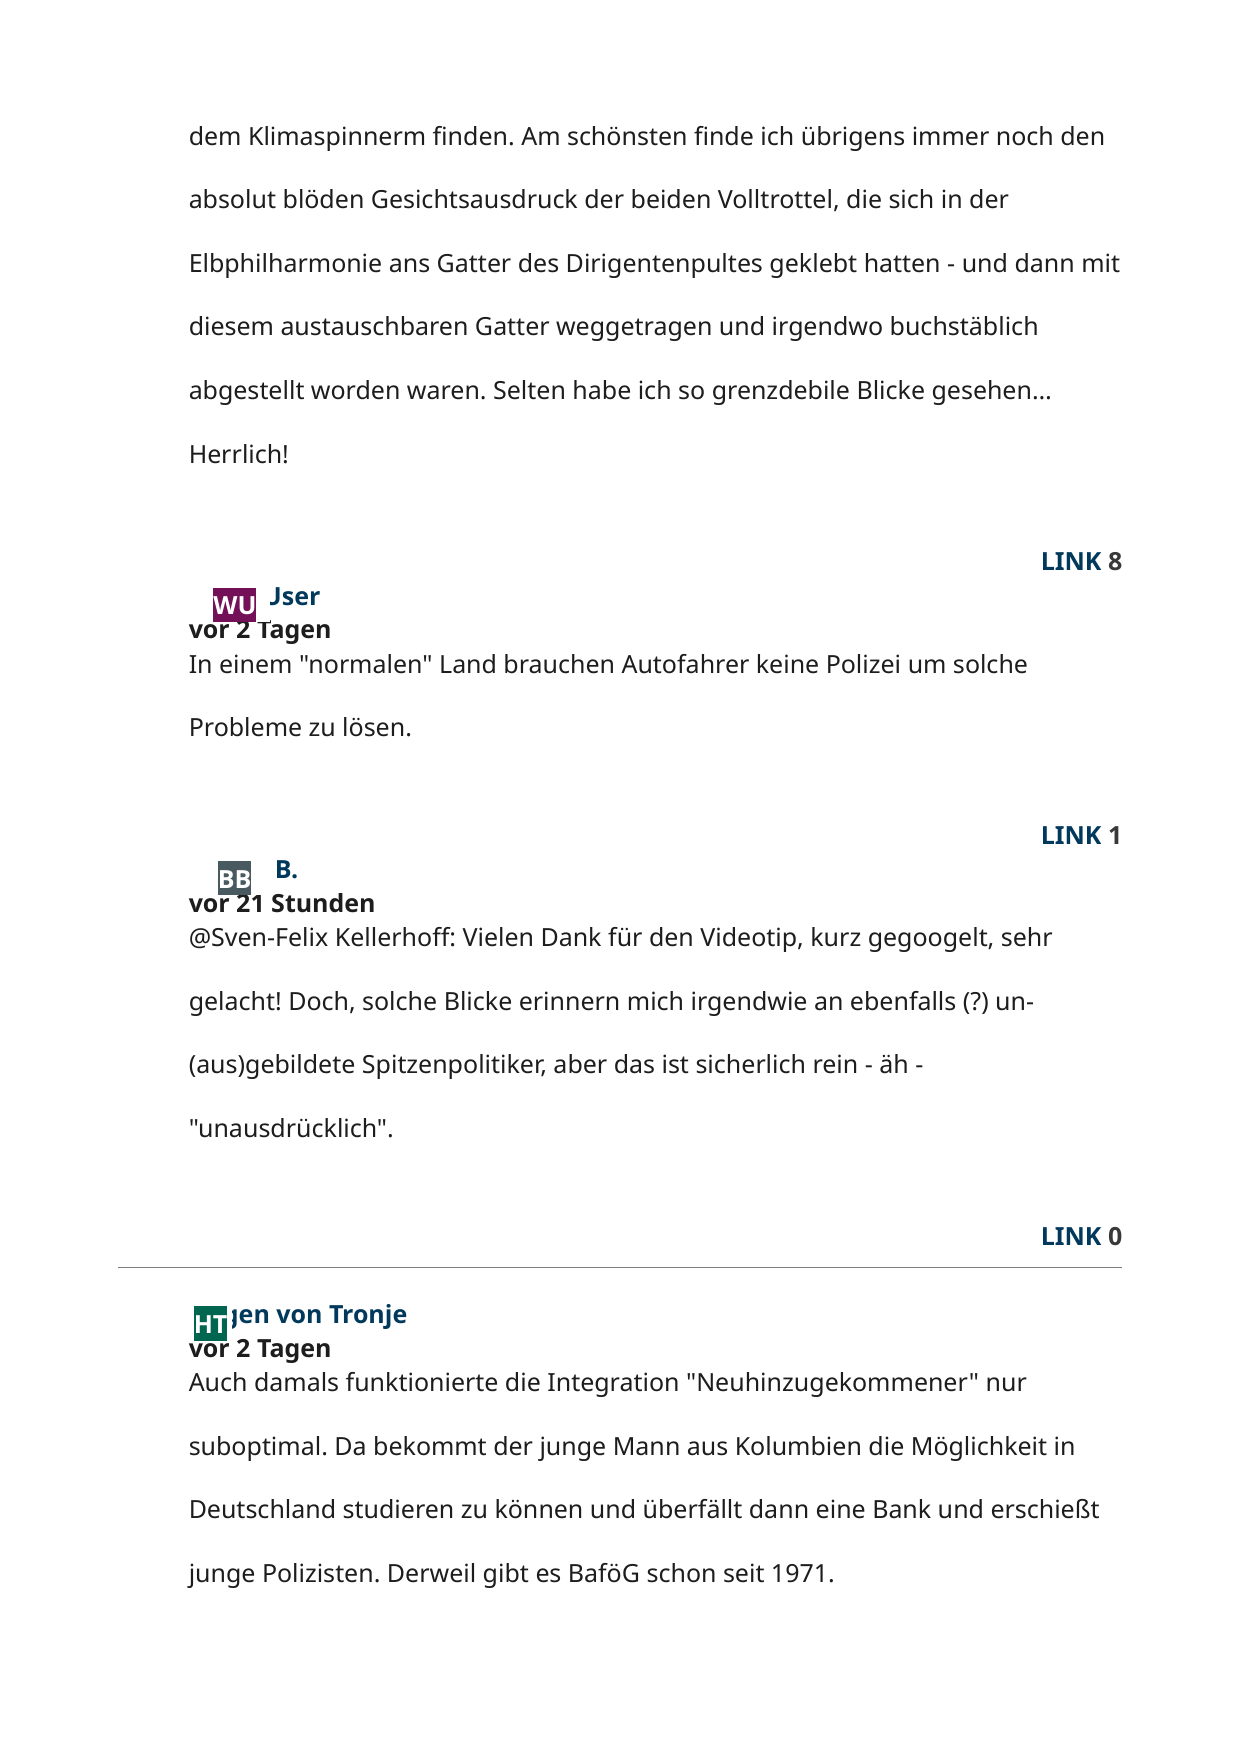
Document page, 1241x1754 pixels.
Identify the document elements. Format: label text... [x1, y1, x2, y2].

text @Sven-Felix Kellerhoff: Vielen Dank für den Videotip, kurz gegoogelt, sehr gelacht! Doch, solche Blicke erinnern mich irgendwie an ebenfalls (?) un-(aus)gebildete Spitzenpolitiker, aber das ist sicherlich rein - äh - "unausdrücklich". [188, 920, 1122, 1145]
text Betto B. [270, 852, 1122, 886]
text Hagen von Tronje [232, 1297, 1122, 1331]
text vor 21 Stunden [188, 886, 1122, 920]
text vor 2 Tagen [188, 1331, 1122, 1365]
text HT [188, 1297, 232, 1341]
text WU [199, 578, 270, 622]
text BB [199, 852, 270, 895]
text LINK 8 [188, 500, 1122, 578]
text LINK 0 [188, 1174, 1122, 1252]
text Welt User [270, 578, 1122, 612]
text dem Klimaspinnerm finden. Am schönsten finde ich übrigens immer noch den absolut blöden Gesichtsausdruck der beiden Volltrottel, die sich in der Elbphilharmonie ans Gatter des Dirigentenpultes geklebt hatten - und dann mit diesem austauschbaren Gatter weggetragen und irgendwo buchstäblich abgestellt worden waren. Selten habe ich so grenzdebile Blicke gesehen… Herrlich! [188, 118, 1122, 470]
text In einem "normalen" Land brauchen Autofahrer keine Polizei um solche Probleme zu lösen. [188, 646, 1122, 744]
text LINK 1 [188, 773, 1122, 852]
text vor 2 Tagen [188, 612, 1122, 646]
text Auch damals funktionierte die Integration "Neuhinzugekommener" nur suboptimal. Da bekommt der junge Mann aus Kolumbien die Möglichkeit in Deutschland studieren zu können und überfällt dann eine Bank und erschießt junge Polizisten. Derweil gibt es BaföG schon seit 1971. [188, 1365, 1122, 1590]
